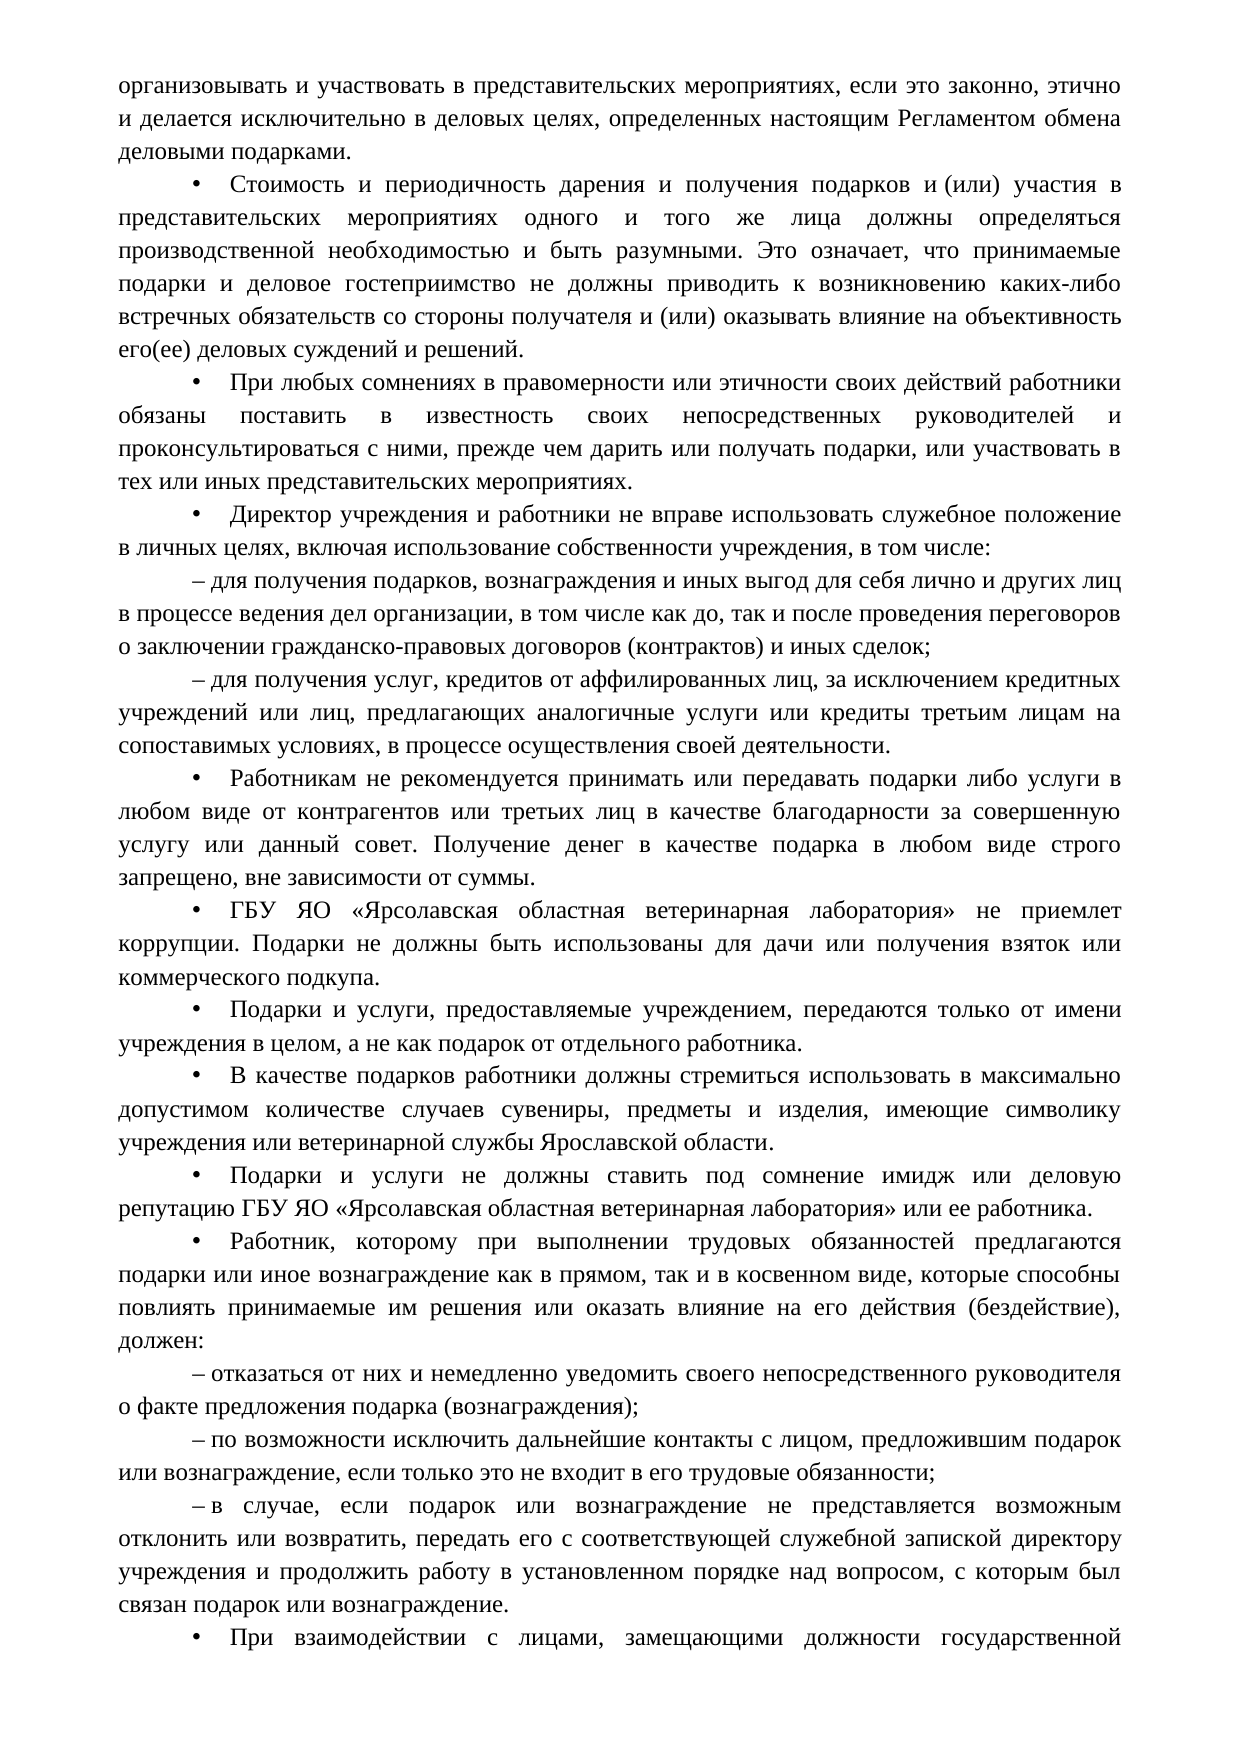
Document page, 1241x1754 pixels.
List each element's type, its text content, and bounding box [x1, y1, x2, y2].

list Подарки и услуги, предоставляемые учреждением, передаются только от имени учреждения в целом, а не как подарок от отдельного работника. [81, 994, 1122, 1056]
list При любых сомнениях в правомерности или этичности своих действий работники обязаны поставить в известность своих непосредственных руководителей и проконсультироваться с ними, прежде чем дарить или получать подарки, или участвовать в тех или иных представительских мероприятиях. [81, 367, 1122, 495]
text – для получения услуг, кредитов от аффилированных лиц, за исключением кредитных учреждений или лиц, предлагающих аналогичные услуги или кредиты третьим лицам на сопоставимых условиях, в процессе осуществления своей деятельности. [118, 664, 1122, 759]
list Работникам не рекомендуется принимать или передавать подарки либо услуги в любом виде от контрагентов или третьих лиц в качестве благодарности за совершенную услугу или данный совет. Получение денег в качестве подарка в любом виде строго запрещено, вне зависимости от суммы. [81, 763, 1122, 891]
list организовывать и участвовать в представительских мероприятиях, если это законно, этично и делается исключительно в деловых целях, определенных настоящим Регламентом обмена деловыми подарками. [81, 70, 1122, 165]
list Директор учреждения и работники не вправе использовать служебное положение в личных целях, включая использование собственности учреждения, в том числе: [81, 499, 1122, 561]
list Работник, которому при выполнении трудовых обязанностей предлагаются подарки или иное вознаграждение как в прямом, так и в косвенном виде, которые способны повлиять принимаемые им решения или оказать влияние на его действия (бездействие), должен: [81, 1226, 1122, 1353]
list В качестве подарков работники должны стремиться использовать в максимально допустимом количестве случаев сувениры, предметы и изделия, имеющие символику учреждения или ветеринарной службы Ярославской области. [81, 1061, 1122, 1155]
text – по возможности исключить дальнейшие контакты с лицом, предложившим подарок или вознаграждение, если только это не входит в его трудовые обязанности; [118, 1424, 1122, 1486]
list При взаимодействии с лицами, замещающими должности государственной [81, 1622, 1122, 1651]
text – отказаться от них и немедленно уведомить своего непосредственного руководителя о факте предложения подарка (вознаграждения); [118, 1358, 1122, 1419]
text – для получения подарков, вознаграждения и иных выгод для себя лично и других лиц в процессе ведения дел организации, в том числе как до, так и после проведения переговоров о заключении гражданско-правовых договоров (контрактов) и иных сделок; [118, 565, 1122, 660]
list Стоимость и периодичность дарения и получения подарков и (или) участия в представительских мероприятиях одного и того же лица должны определяться производственной необходимостью и быть разумными. Это означает, что принимаемые подарки и деловое гостеприимство не должны приводить к возникновению каких-либо встречных обязательств со стороны получателя и (или) оказывать влияние на объективность его(ее) деловых суждений и решений. [81, 169, 1122, 363]
list ГБУ ЯО «Ярсолавская областная ветеринарная лаборатория» не приемлет коррупции. Подарки не должны быть использованы для дачи или получения взяток или коммерческого подкупа. [81, 896, 1122, 990]
list Подарки и услуги не должны ставить под сомнение имидж или деловую репутацию ГБУ ЯО «Ярсолавская областная ветеринарная лаборатория» или ее работника. [81, 1160, 1122, 1221]
text – в случае, если подарок или вознаграждение не представляется возможным отклонить или возвратить, передать его с соответствующей служебной запиской директору учреждения и продолжить работу в установленном порядке над вопросом, с которым был связан подарок или вознаграждение. [118, 1490, 1122, 1618]
